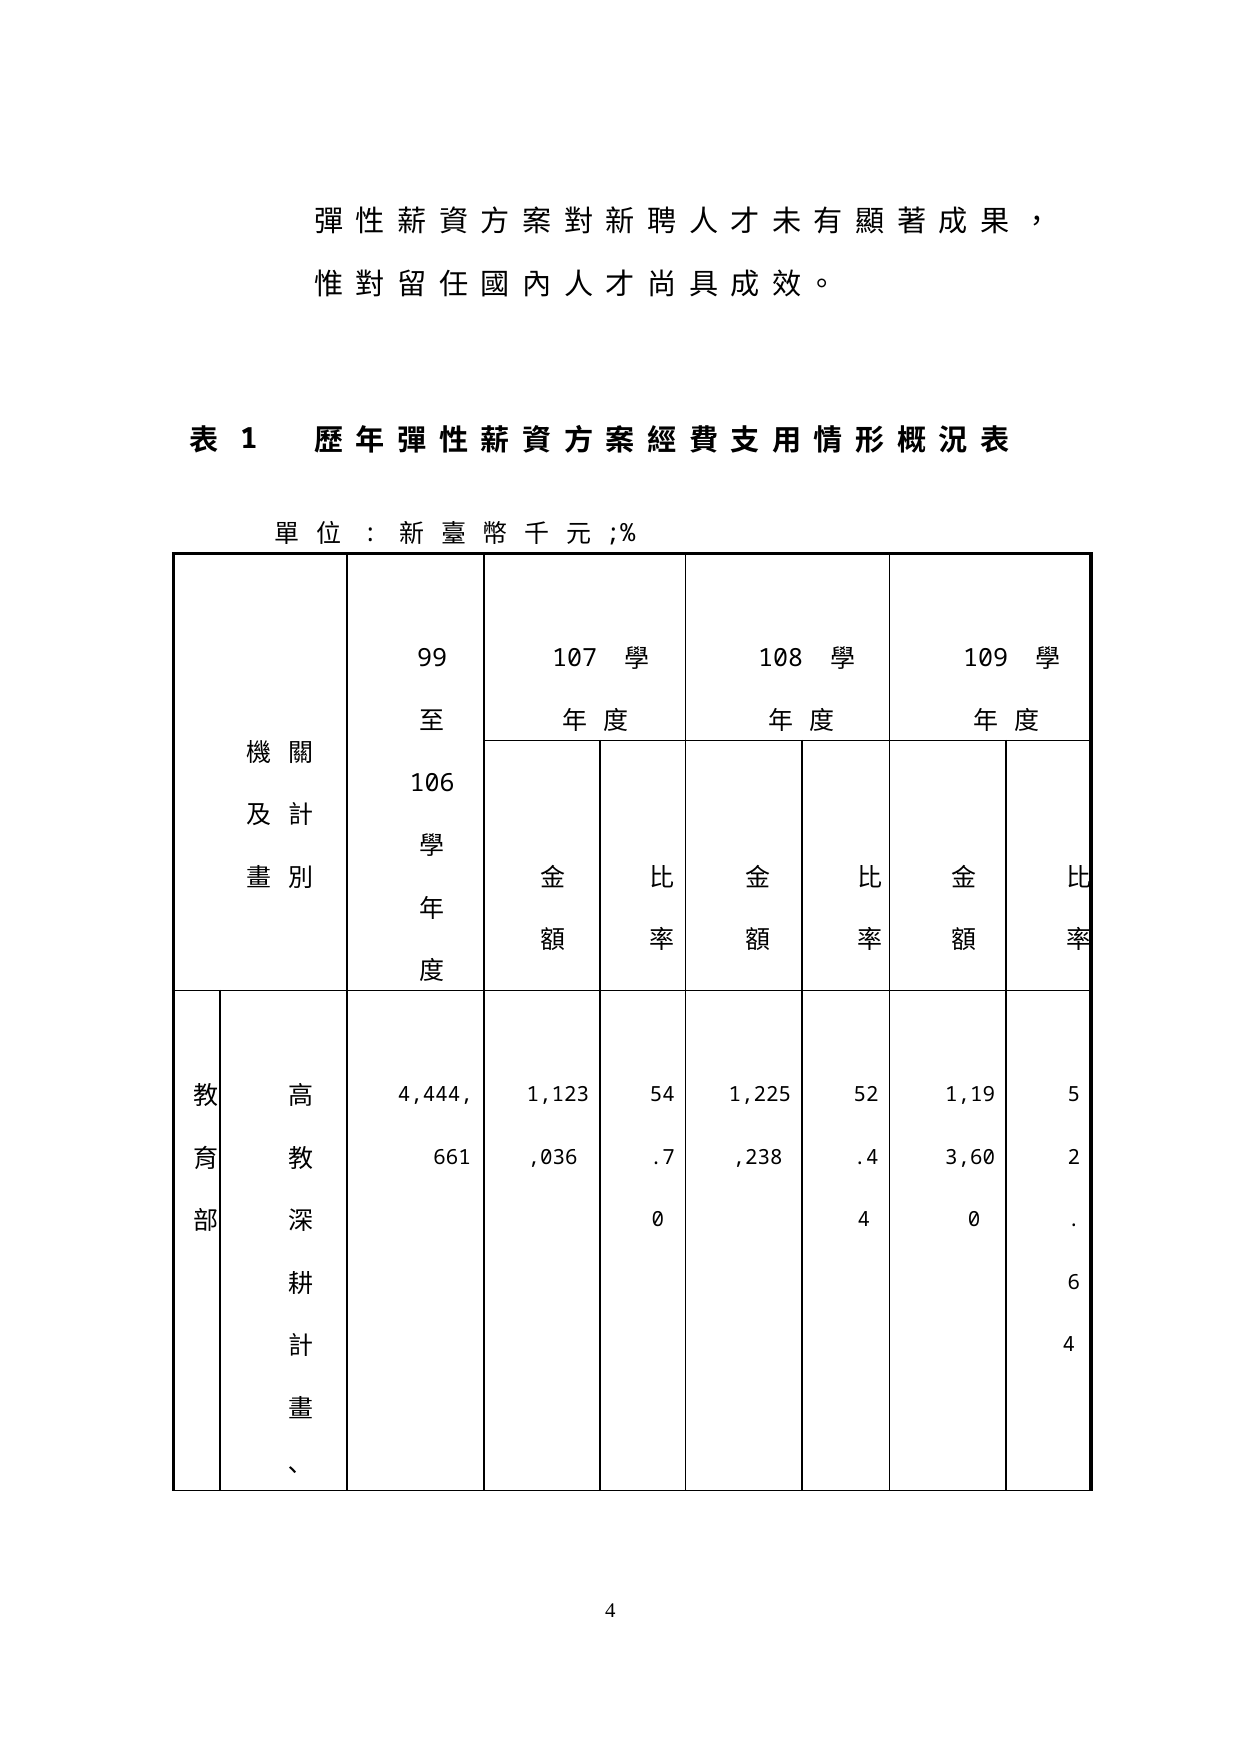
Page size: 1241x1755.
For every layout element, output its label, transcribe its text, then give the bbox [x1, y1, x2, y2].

table_header 108學年度 [686, 555, 889, 740]
table_cell 1,193,600 [890, 991, 1005, 1490]
table_cell 比率 [1007, 741, 1089, 990]
table_cell 52.64 [1007, 991, 1089, 1490]
table_header 機關及計畫別 [175, 555, 346, 990]
table_cell 4,444,661 [348, 991, 483, 1490]
table_cell 比率 [803, 741, 889, 990]
table_cell 金額 [890, 741, 1005, 990]
table_header 99至106學年度 [348, 555, 483, 990]
text 彈性薪資方案對新聘人才未有顯著成果，惟對留任國內人才尚具成效。 [271, 177, 1058, 302]
text 表1 歷年彈性薪資方案經費支用情形概況表 單位:新臺幣千元;% [168, 365, 1058, 552]
table_cell 1,123,036 [485, 991, 599, 1490]
table_header 107學年度 [485, 555, 685, 740]
table_cell 1,225,238 [686, 991, 801, 1490]
table_cell 比率 [601, 741, 685, 990]
table_cell 金額 [485, 741, 599, 990]
table_cell 教育部 [175, 991, 219, 1490]
table_cell 高教深耕計畫、 [221, 991, 346, 1490]
table_cell 54.70 [601, 991, 685, 1490]
table_cell 52.44 [803, 991, 889, 1490]
table_header 109學年度 [890, 555, 1089, 740]
table_cell 金額 [686, 741, 801, 990]
